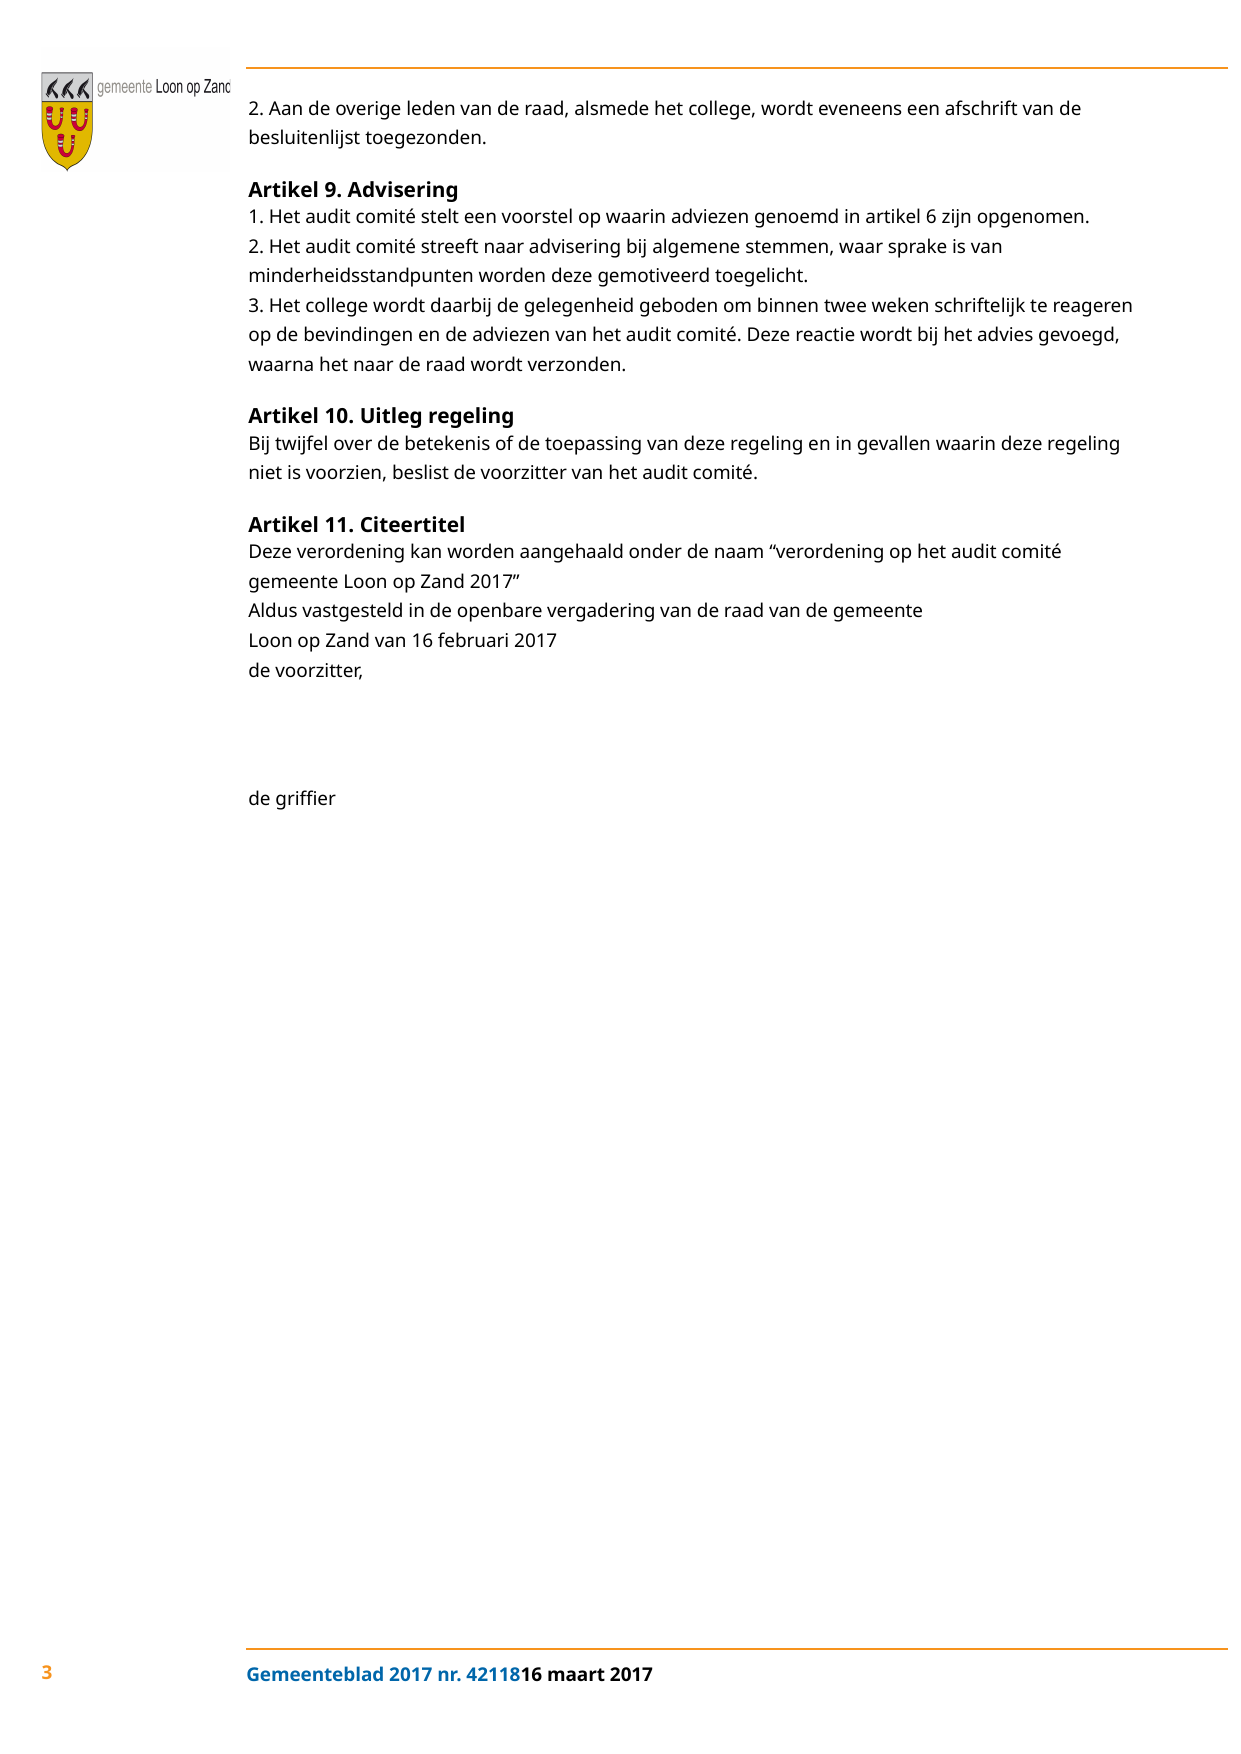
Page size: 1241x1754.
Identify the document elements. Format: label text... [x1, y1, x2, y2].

picture [41, 47, 231, 172]
text Artikel 9. Advisering [248, 175, 1152, 203]
text 3. Het college wordt daarbij de gelegenheid geboden om binnen twee weken schriftelijk te reageren op de bevindingen en de adviezen van het audit comité. Deze reactie wordt bij het advies gevoegd, waarna het naar de raad wordt verzonden. [248, 292, 1152, 377]
text 2. Het audit comité streeft naar advisering bij algemene stemmen, waar sprake is van minderheidsstandpunten worden deze gemotiveerd toegelicht. [248, 233, 1152, 288]
text Loon op Zand van 16 februari 2017 [248, 627, 1152, 653]
text de griffier [248, 785, 1152, 811]
text Artikel 10. Uitleg regeling [248, 402, 1152, 430]
text Deze verordening kan worden aangehaald onder de naam “verordening op het audit comité gemeente Loon op Zand 2017” [248, 538, 1152, 594]
text Aldus vastgesteld in de openbare vergadering van de raad van de gemeente [248, 598, 1152, 623]
text Artikel 11. Citeertitel [248, 510, 1152, 538]
text 2. Aan de overige leden van de raad, alsmede het college, wordt eveneens een afschrift van de besluitenlijst toegezonden. [248, 95, 1152, 150]
text Bij twijfel over de betekenis of de toepassing van deze regeling en in gevallen waarin deze regeling niet is voorzien, beslist de voorzitter van het audit comité. [248, 430, 1152, 485]
text de voorzitter, [248, 657, 1152, 682]
text 1. Het audit comité stelt een voorstel op waarin adviezen genoemd in artikel 6 zijn opgenomen. [248, 203, 1152, 229]
